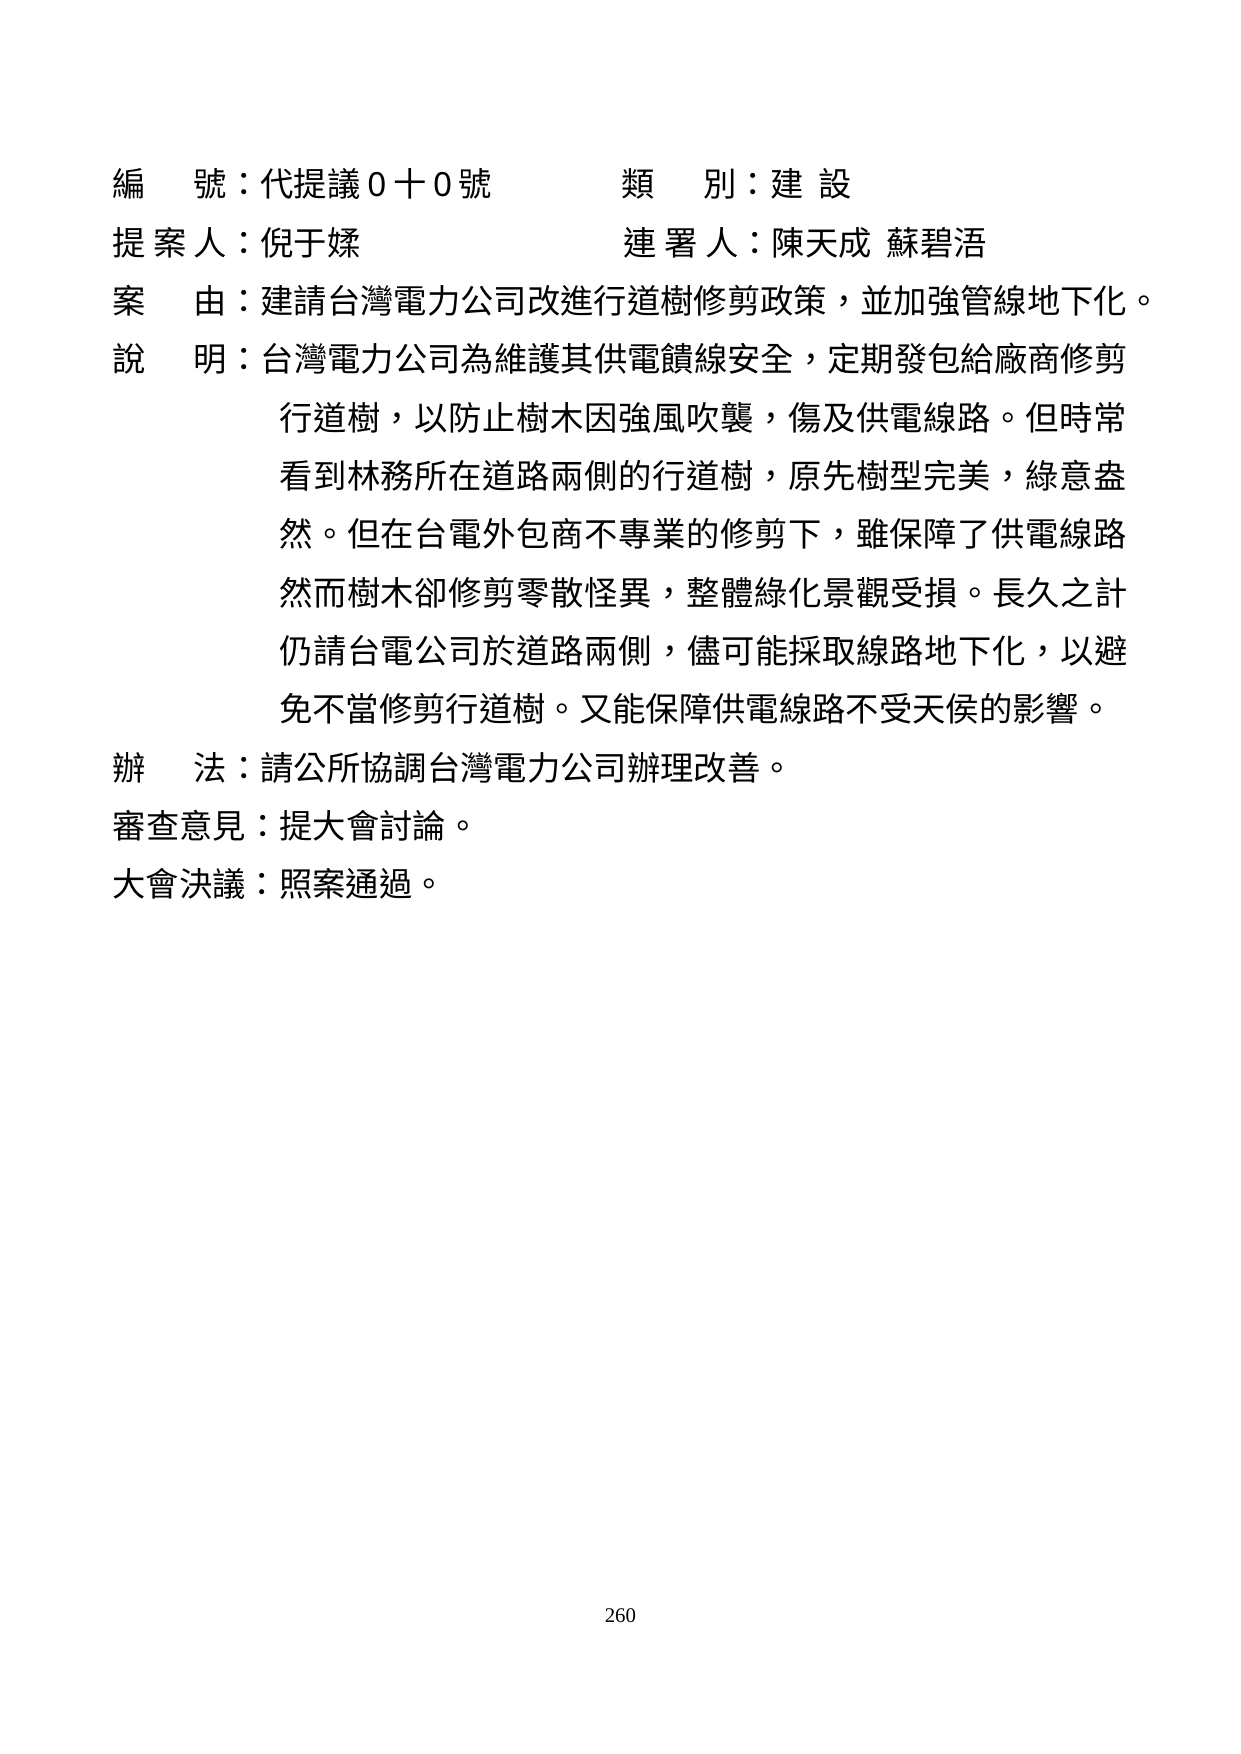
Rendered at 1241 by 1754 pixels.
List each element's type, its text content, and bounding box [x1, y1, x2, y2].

text 大會決議：照案通過。 [112, 850, 1128, 908]
text 提 案 人：倪于媃 連 署 人：陳天成 蘇碧浯 [112, 208, 1128, 267]
text 說 明：台灣電力公司為維護其供電饋線安全，定期發包給廠商修剪行道樹，以防止樹木因強風吹襲，傷及供電線路。但時常看到林務所在道路兩側的行道樹，原先樹型完美，綠意盎然。但在台電外包商不專業的修剪下，雖保障了供電線路，然而樹木卻修剪零散怪異，整體綠化景觀受損。長久之計，仍請台電公司於道路兩側，儘可能採取線路地下化，以避免不當修剪行道樹。又能保障供電線路不受天侯的影響。 [112, 325, 1128, 733]
text 編 號：代提議0十0號 類 別：建 設 [112, 150, 1128, 208]
text 審查意見：提大會討論。 [112, 792, 1128, 850]
text 辦 法：請公所協調台灣電力公司辦理改善。 [112, 733, 1128, 792]
text 案 由：建請台灣電力公司改進行道樹修剪政策，並加強管線地下化。 [112, 267, 1128, 325]
